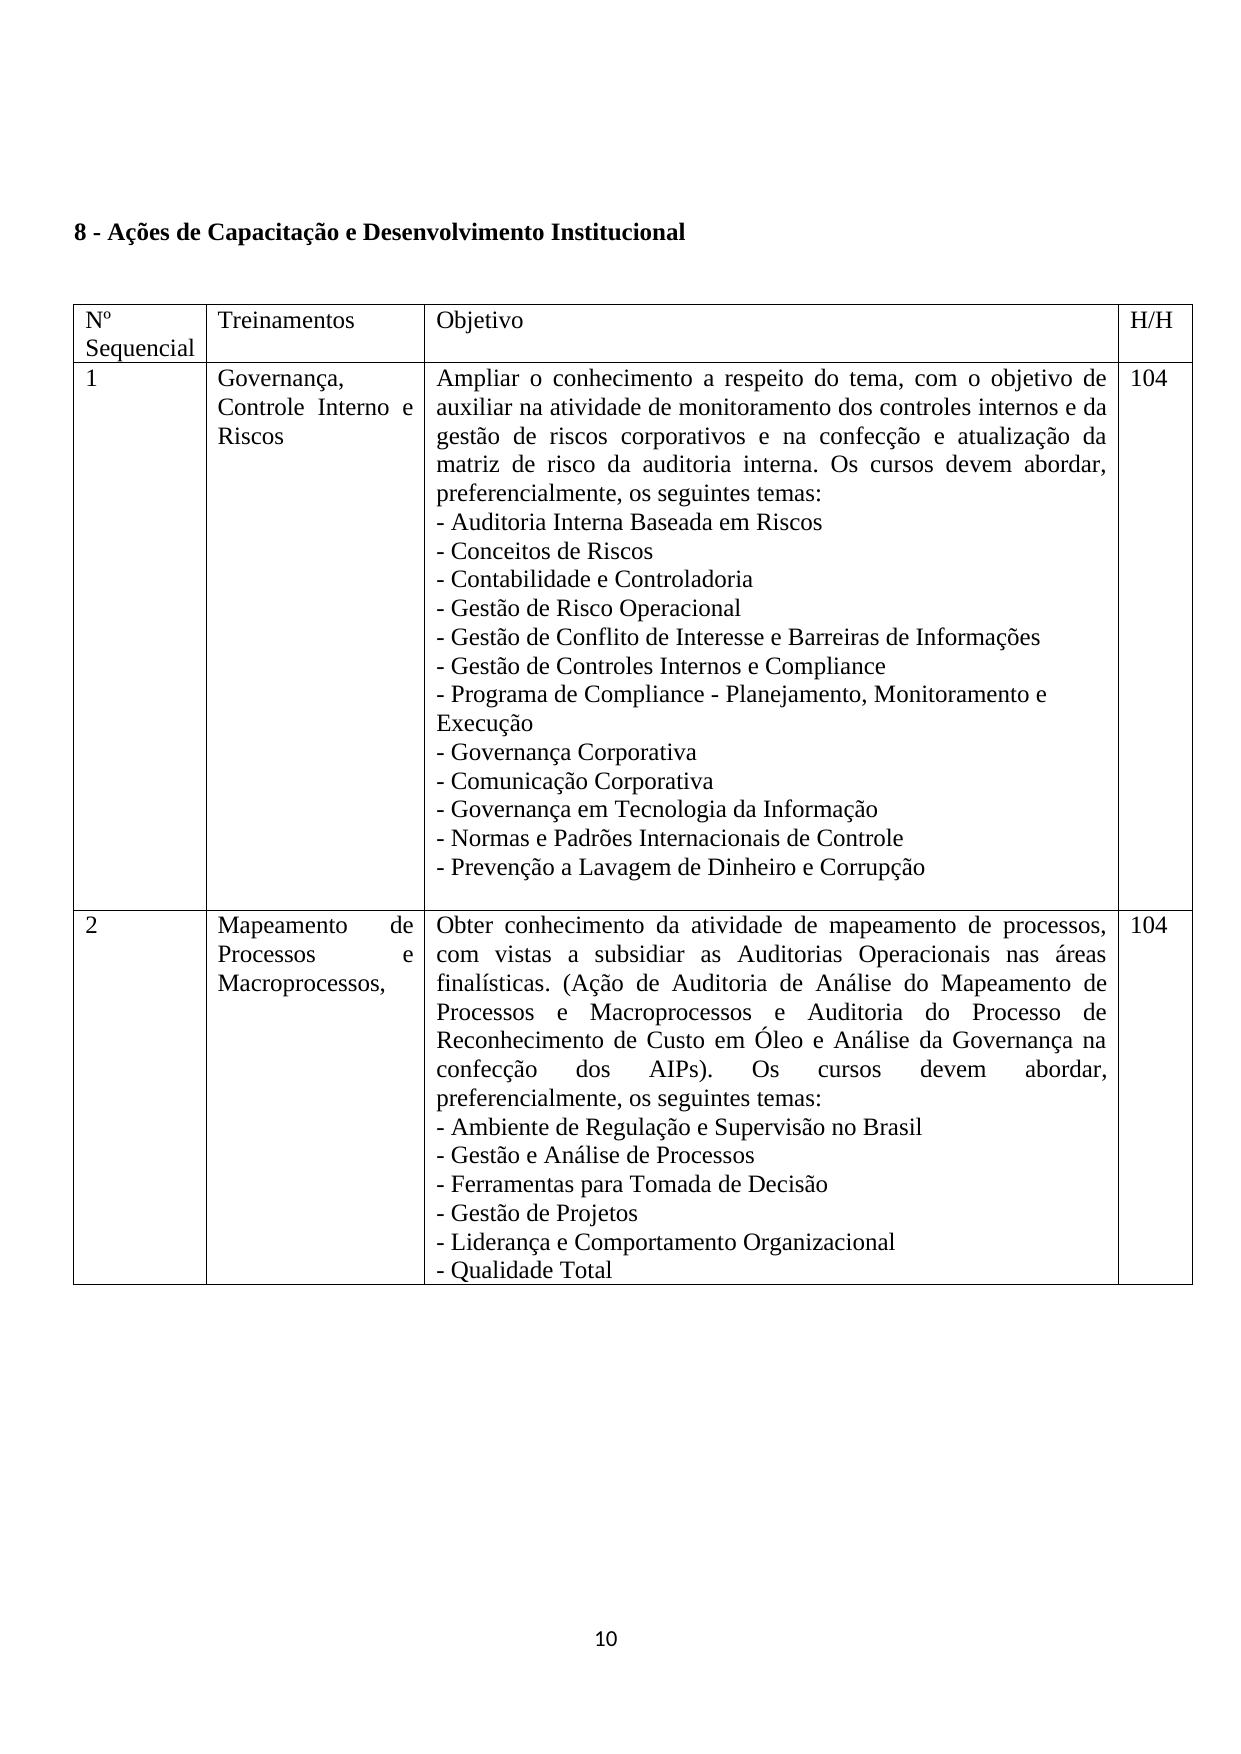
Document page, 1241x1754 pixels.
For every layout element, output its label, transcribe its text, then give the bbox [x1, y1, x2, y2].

table_header Nº Sequencial [74, 305, 206, 362]
table_header H/H [1119, 305, 1192, 362]
table_header Treinamentos [207, 305, 424, 362]
text 8 - Ações de Capacitação e Desenvolvimento Institucional [74, 217, 1137, 246]
table_cell 2 [74, 911, 206, 1284]
table_header Objetivo [425, 305, 1118, 362]
table_cell Ampliar o conhecimento a respeito do tema, com o objetivo de auxiliar na atividade de monitoramento dos controles internos e da gestão de riscos corporativos e na confecção e atualização da matriz de risco da auditoria interna. Os cursos devem abordar, preferencialmente, os seguintes temas: - Auditoria Interna Baseada em Riscos - Conceitos de Riscos - Contabilidade e Controladoria - Gestão de Risco Operacional - Gestão de Conflito de Interesse e Barreiras de Informações - Gestão de Controles Internos e Compliance - Programa de Compliance - Planejamento, Monitoramento e Execução - Governança Corporativa - Comunicação Corporativa - Governança em Tecnologia da Informação - Normas e Padrões Internacionais de Controle - Prevenção a Lavagem de Dinheiro e Corrupção [425, 363, 1118, 909]
table_cell 104 [1119, 911, 1192, 1284]
table_cell Mapeamento de Processos e Macroprocessos, [207, 911, 424, 1284]
table_cell Obter conhecimento da atividade de mapeamento de processos, com vistas a subsidiar as Auditorias Operacionais nas áreas finalísticas. (Ação de Auditoria de Análise do Mapeamento de Processos e Macroprocessos e Auditoria do Processo de Reconhecimento de Custo em Óleo e Análise da Governança na confecção dos AIPs). Os cursos devem abordar, preferencialmente, os seguintes temas: - Ambiente de Regulação e Supervisão no Brasil - Gestão e Análise de Processos - Ferramentas para Tomada de Decisão - Gestão de Projetos - Liderança e Comportamento Organizacional - Qualidade Total [425, 911, 1118, 1284]
table_cell 104 [1119, 363, 1192, 909]
table_cell Governança, Controle Interno e Riscos [207, 363, 424, 909]
table_cell 1 [74, 363, 206, 909]
